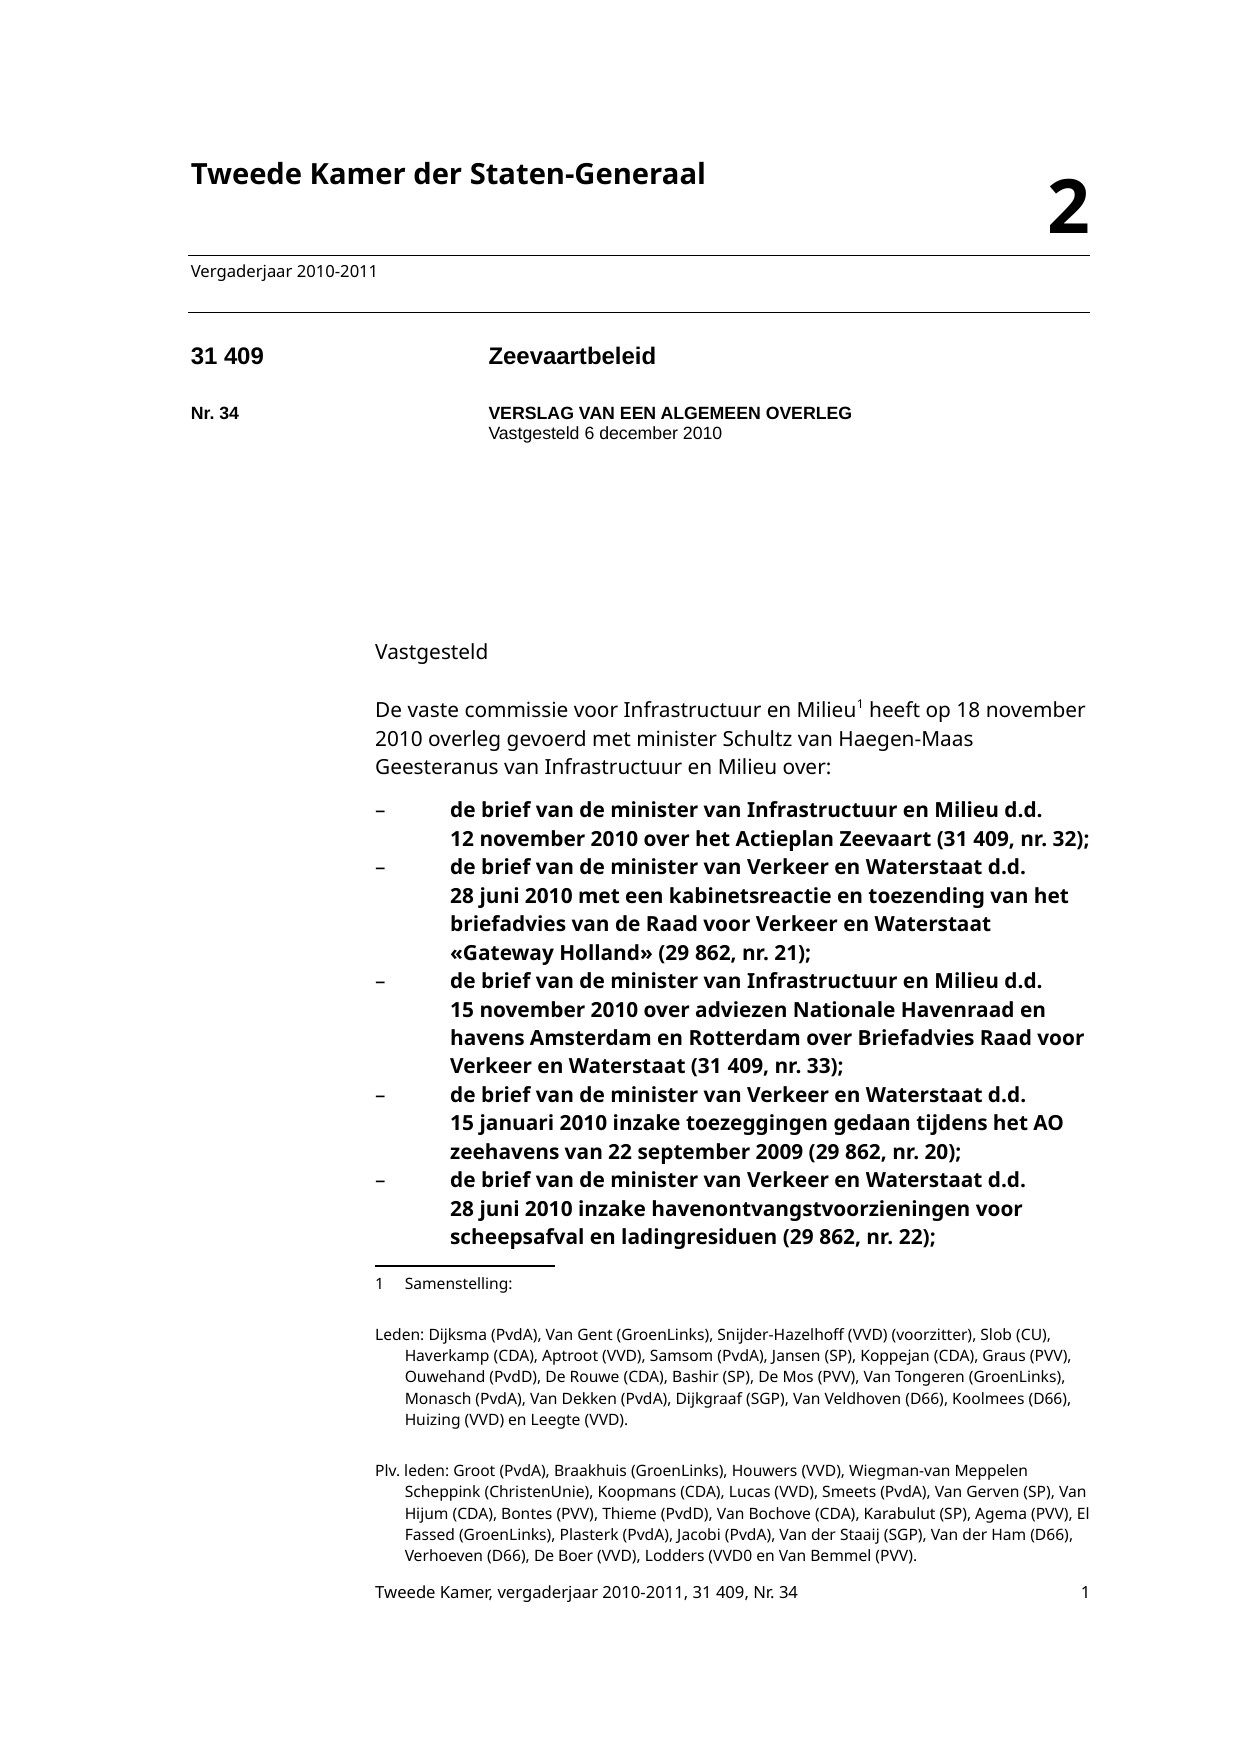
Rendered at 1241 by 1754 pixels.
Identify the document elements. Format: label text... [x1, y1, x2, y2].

table_cell [485, 256, 1090, 312]
text Plv. leden: Groot (PvdA), Braakhuis (GroenLinks), Houwers (VVD), Wiegman-van Meppelen Scheppink (ChristenUnie), Koopmans (CDA), Lucas (VVD), Smeets (PvdA), Van Gerven (SP), Van Hijum (CDA), Bontes (PVV), Thieme (PvdD), Van Bochove (CDA), Karabulut (SP), Agema (PVV), El Fassed (GroenLinks), Plasterk (PvdA), Jacobi (PvdA), Van der Staaij (SGP), Van der Ham (D66), Verhoeven (D66), De Boer (VVD), Lodders (VVD0 en Van Bemmel (PVV). [375, 1367, 1090, 1566]
text Vastgesteld [375, 637, 1090, 665]
list de brief van de minister van Infrastructuur en Milieu d.d. 15 november 2010 over adviezen Nationale Havenraad en havens Amsterdam en Rotterdam over Briefadvies Raad voor Verkeer en Waterstaat (31 409, nr. 33); [375, 966, 1090, 1080]
table_header Tweede Kamer der Staten-Generaal [188, 150, 909, 255]
table_cell Vergaderjaar 2010-2011 [188, 256, 485, 312]
table_header 2 [910, 150, 1090, 255]
table_cell Zeevaartbeleid [485, 339, 1090, 399]
text Leden: Dijksma (PvdA), Van Gent (GroenLinks), Snijder-Hazelhoff (VVD) (voorzitter), Slob (CU), Haverkamp (CDA), Aptroot (VVD), Samsom (PvdA), Jansen (SP), Koppejan (CDA), Graus (PVV), Ouwehand (PvdD), De Rouwe (CDA), Bashir (SP), De Mos (PVV), Van Tongeren (GroenLinks), Monasch (PvdA), Van Dekken (PvdA), Dijkgraaf (SGP), Van Veldhoven (D66), Koolmees (D66), Huizing (VVD) en Leegte (VVD). [375, 1166, 1090, 1337]
table_cell VERSLAG VAN EEN ALGEMEEN OVERLEG Vastgesteld 6 december 2010 [485, 399, 1090, 518]
list de brief van de minister van Infrastructuur en Milieu d.d. 12 november 2010 over het Actieplan Zeevaart (31 409, nr. 32); [375, 796, 1090, 852]
text Samenstelling: [375, 1108, 1090, 1136]
table_cell [188, 313, 485, 339]
table_cell 31 409 [188, 339, 485, 399]
list de brief van de minister van Verkeer en Waterstaat d.d. 28 juni 2010 met een kabinetsreactie en toezending van het briefadvies van de Raad voor Verkeer en Waterstaat «Gateway Holland» (29 862, nr. 21); [375, 852, 1090, 966]
table_cell [485, 313, 1090, 339]
text De vaste commissie voor Infrastructuur en Milieu heeft op 18 november 2010 overleg gevoerd met minister Schultz van Haegen-Maas Geesteranus van Infrastructuur en Milieu over: [375, 695, 1090, 781]
table_cell Nr. 34 [188, 399, 485, 518]
